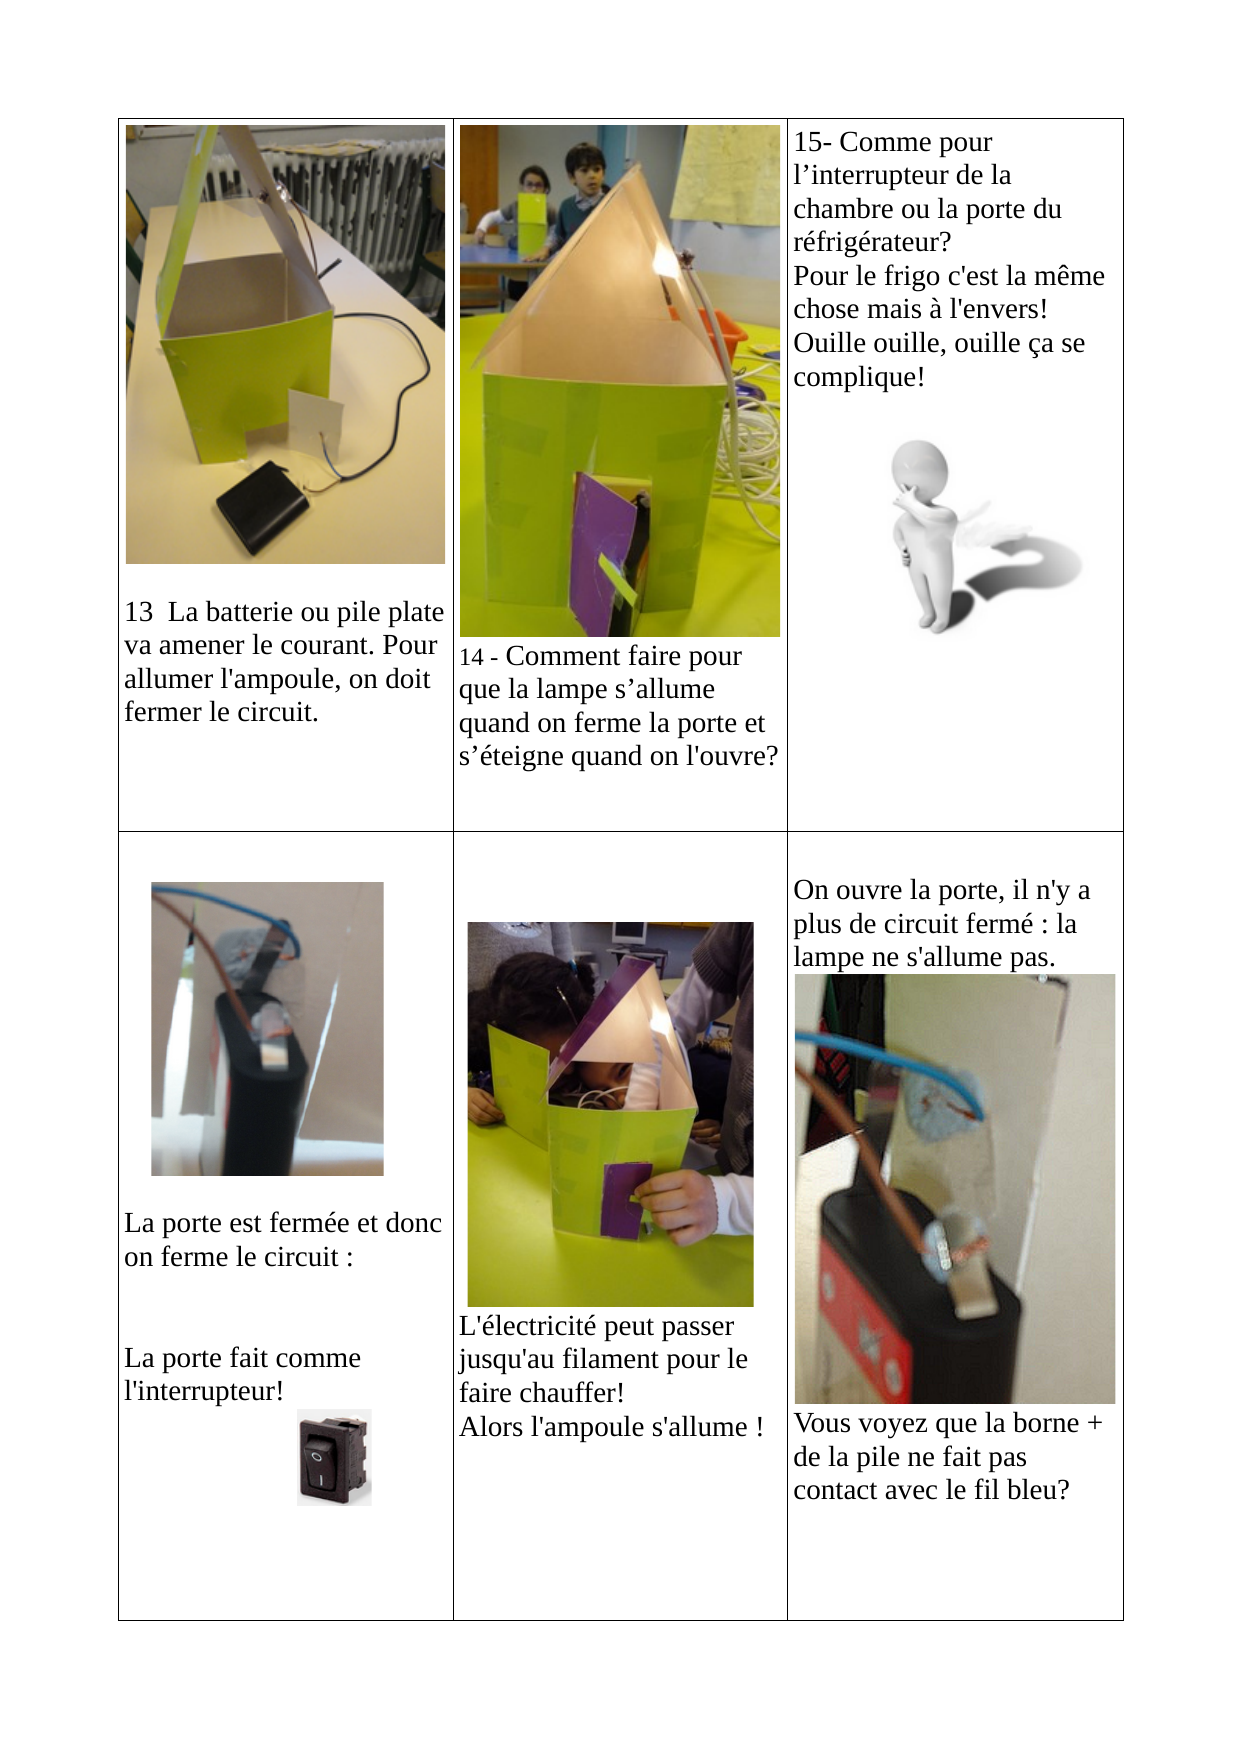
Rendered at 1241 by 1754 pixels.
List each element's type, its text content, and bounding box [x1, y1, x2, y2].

table_cell La porte est fermée et donc on ferme le circuit : La porte fait comme l'interrupteur! [119, 832, 453, 1620]
picture [467, 922, 754, 1307]
picture [297, 1409, 372, 1506]
table_cell 14 - Comment faire pour que la lampe s’allume quand on ferme la porte et s’éteigne quand on l'ouvre? [454, 119, 787, 831]
picture [460, 125, 780, 637]
picture [794, 974, 1116, 1404]
table_cell 13 La batterie ou pile plate va amener le courant. Pour allumer l'ampoule, on doit fermer le circuit. [119, 119, 453, 831]
picture [868, 425, 1091, 648]
table_cell 15- Comme pour l’interrupteur de la chambre ou la porte du réfrigérateur? Pour le frigo c'est la même chose mais à l'envers! Ouille ouille, ouille ça se complique! [788, 119, 1123, 831]
picture [151, 882, 384, 1176]
picture [125, 125, 446, 564]
table_cell L'électricité peut passer jusqu'au filament pour le faire chauffer! Alors l'ampoule s'allume ! [454, 832, 787, 1620]
table_cell On ouvre la porte, il n'y a plus de circuit fermé : la lampe ne s'allume pas. Vous voyez que la borne + de la pile ne fait pas contact avec le fil bleu? [788, 832, 1123, 1620]
